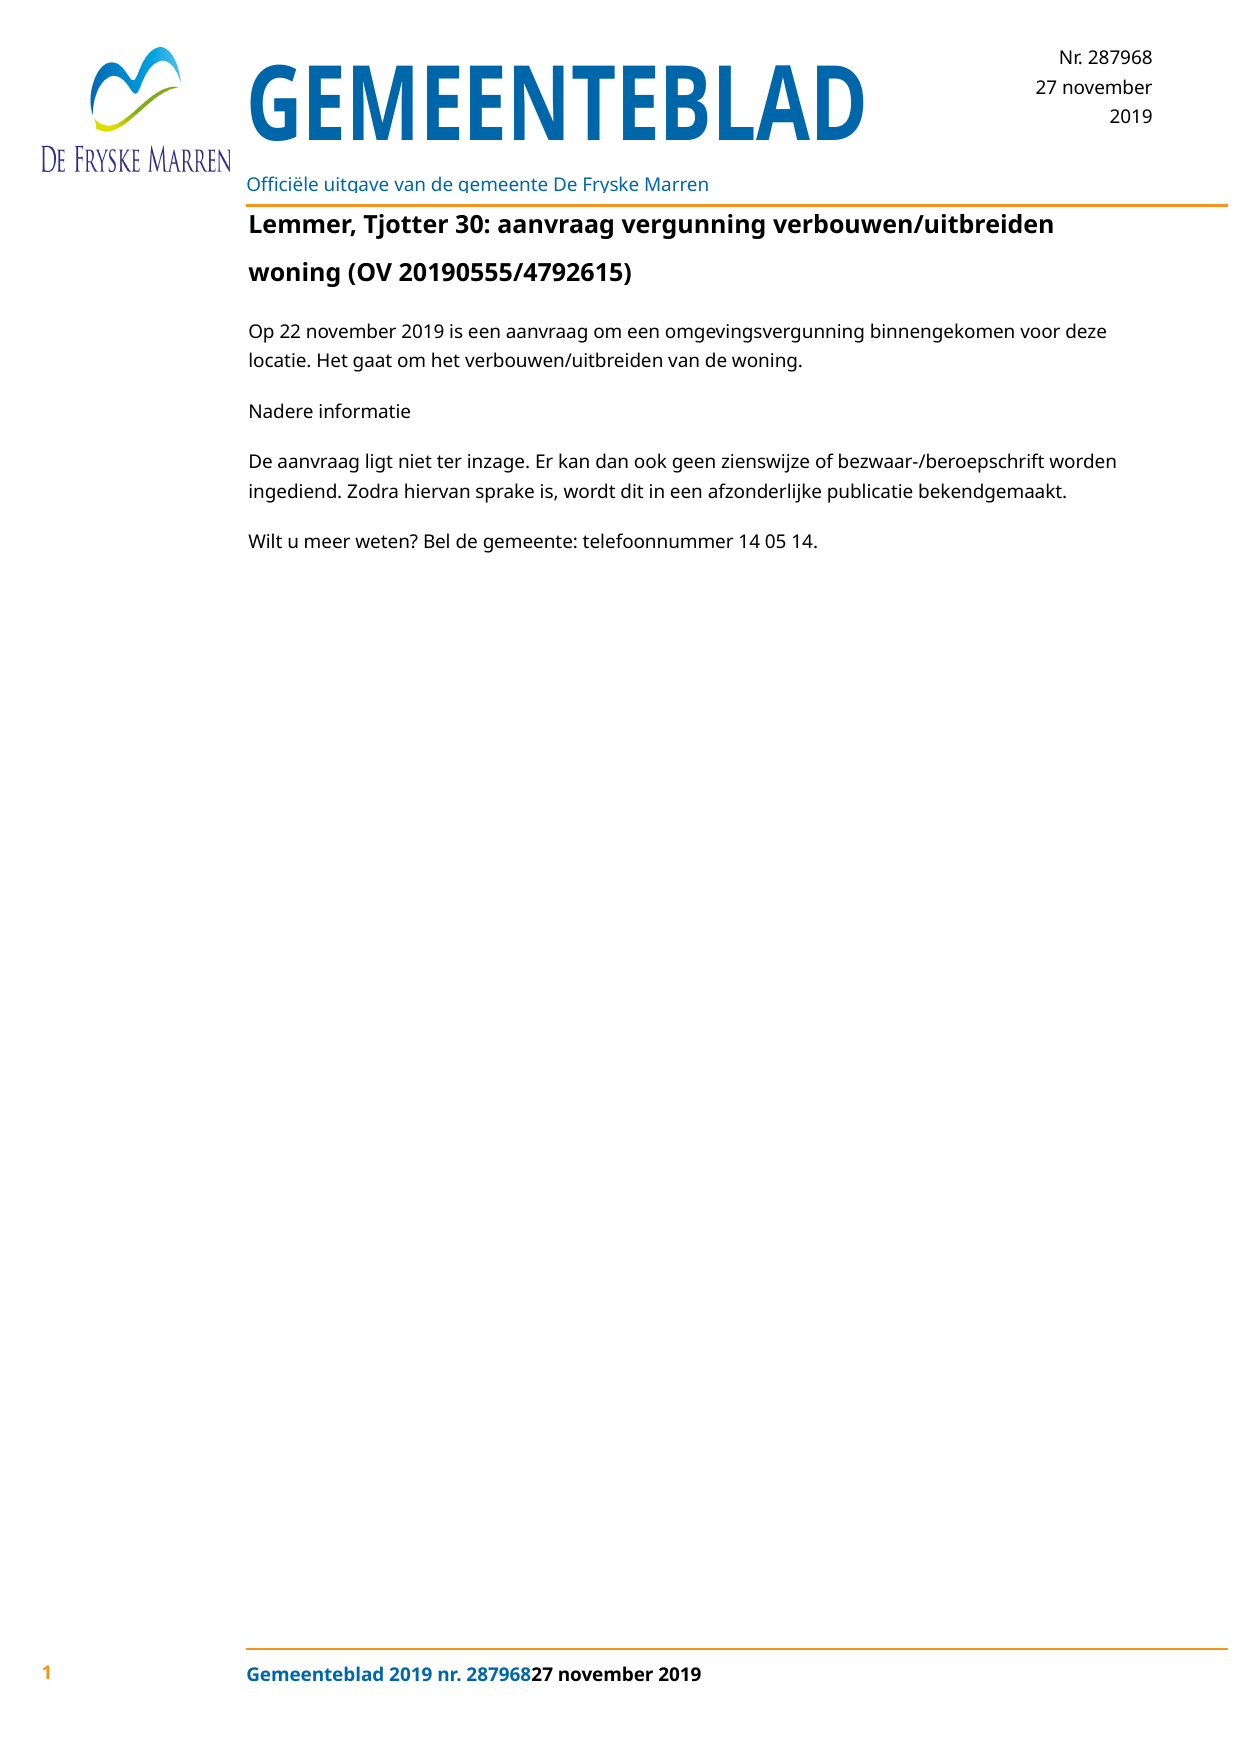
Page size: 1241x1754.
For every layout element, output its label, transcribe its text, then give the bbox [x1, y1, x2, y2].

text Nadere informatie [248, 398, 1152, 424]
text De aanvraag ligt niet ter inzage. Er kan dan ook geen zienswijze of bezwaar-/beroepschrift worden ingediend. Zodra hiervan sprake is, wordt dit in een afzonderlijke publicatie bekendgemaakt. [248, 448, 1152, 504]
text Wilt u meer weten? Bel de gemeente: telefoonnummer 14 05 14. [248, 528, 1152, 554]
text Lemmer, Tjotter 30: aanvraag vergunning verbouwen/uitbreiden woning (OV 20190555/4792615) [248, 207, 1152, 288]
picture [41, 47, 231, 172]
text Op 22 november 2019 is een aanvraag om een omgevingsvergunning binnengekomen voor deze locatie. Het gaat om het verbouwen/uitbreiden van de woning. [248, 318, 1152, 373]
